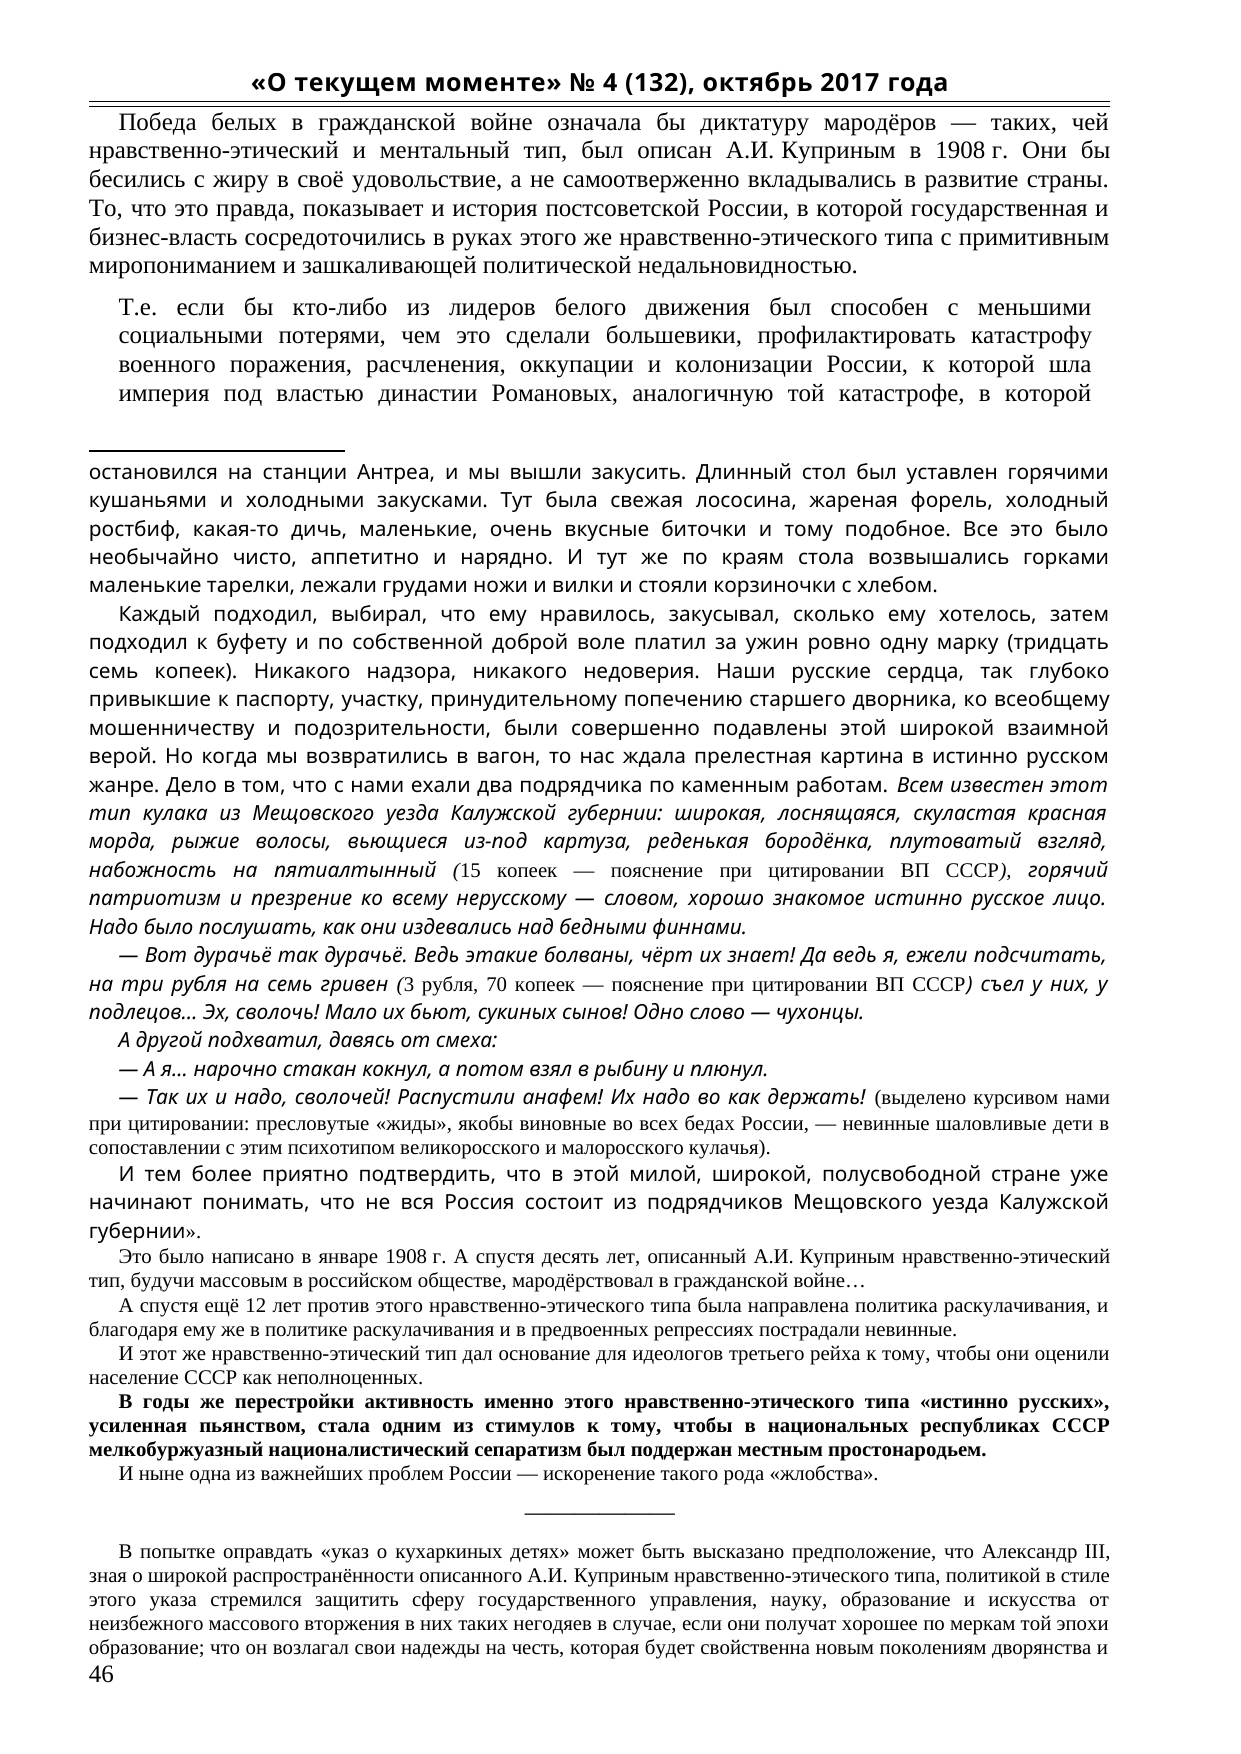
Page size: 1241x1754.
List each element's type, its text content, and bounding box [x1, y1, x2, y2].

text А другой подхватил, давясь от смеха: [89, 1026, 1110, 1054]
text И этот же нравственно-этический тип дал основание для идеологов третьего рейха к тому, чтобы они оценили население СССР как неполноценных. [89, 1341, 1110, 1389]
text Победа белых в гражданской войне означала бы диктатуру мародёров — таких, чей нравственно-этический и ментальный тип, был описан А.И. Куприным в 1908 г. Они бы бесились с жиру в своё удовольствие, а не самоотверженно вкладывались в развитие страны. То, что это правда, показывает и история постсоветской России, в которой государственная и бизнес-власть сосредоточились в руках этого же нравственно-этического типа с примитивным миропониманием и зашкаливающей политической недальновидностью. [89, 107, 1110, 279]
text — А я... нарочно стакан кокнул, а потом взял в рыбину и плюнул. [89, 1054, 1110, 1082]
text И тем более приятно подтвердить, что в этой милой, широкой, полусвободной стране уже начинают понимать, что не вся Россия состоит из подрядчиков Мещовского уезда Калужской губернии». [89, 1159, 1110, 1244]
text Это было написано в январе 1908 г. А спустя десять лет, описанный А.И. Куприным нравственно-этический тип, будучи массовым в российском обществе, мародёрствовал в гражданской войне… [89, 1244, 1110, 1292]
text В годы же перестройки активность именно этого нравственно-этического типа «истинно русских», усиленная пьянством, стала одним из стимулов к тому, чтобы в национальных республиках СССР мелкобуржуазный националистический сепаратизм был поддержан местным простонародьем. [89, 1389, 1110, 1461]
text —————— [89, 1497, 1110, 1526]
text — Вот дурачьё так дурачьё. Ведь этакие болваны, чёрт их знает! Да ведь я, ежели подсчитать, на три рубля на семь гривен (3 рубля, 70 копеек — пояснение при цитировании ВП СССР) съел у них, у подлецов… Эх, сволочь! Мало их бьют, сукиных сынов! Одно слово — чухонцы. [89, 940, 1110, 1026]
text — Так их и надо, сволочей! Распустили анафем! Их надо во как держать! (выделено курсивом нами при цитировании: пресловутые «жиды», якобы виновные во всех бедах России, — невинные шаловливые дети в сопоставлении с этим психотипом великоросского и малоросского кулачья). [89, 1082, 1110, 1159]
text остановился на станции Антреа, и мы вышли закусить. Длинный стол был уставлен горячими кушаньями и холодными закусками. Тут была свежая лососина, жареная форель, холодный ростбиф, какая-то дичь, маленькие, очень вкусные биточки и тому подобное. Все это было необычайно чисто, аппетитно и нарядно. И тут же по краям стола возвышались горками маленькие тарелки, лежали грудами ножи и вилки и стояли корзиночки с хлебом. [89, 457, 1110, 599]
text А спустя ещё 12 лет против этого нравственно-этического типа была направлена политика раскулачивания, и благодаря ему же в политике раскулачивания и в предвоенных репрессиях пострадали невинные. [89, 1292, 1110, 1341]
text Т.е. если бы кто-либо из лидеров белого движения был способен с меньшими социальными потерями, чем это сделали большевики, профилактировать катастрофу военного поражения, расчленения, оккупации и колонизации России, к которой шла империя под властью династии Романовых, аналогичную той катастрофе, в которой [118, 292, 1093, 407]
text В попытке оправдать «указ о кухаркиных детях» может быть высказано предположение, что Александр III, зная о широкой распространённости описанного А.И. Куприным нравственно-этического типа, политикой в стиле этого указа стремился защитить сферу государственного управления, науку, образование и искусства от неизбежного массового вторжения в них таких негодяев в случае, если они получат хорошее по меркам той эпохи образование; что он возлагал свои надежды на честь, которая будет свойственна новым поколениям дворянства и [89, 1539, 1110, 1659]
text Каждый подходил, выбирал, что ему нравилось, закусывал, сколько ему хотелось, затем подходил к буфету и по собственной доброй воле платил за ужин ровно одну марку (тридцать семь копеек). Никакого надзора, никакого недоверия. Наши русские сердца, так глубоко привыкшие к паспорту, участку, принудительному попечению старшего дворника, ко всеобщему мошенничеству и подозрительности, были совершенно подавлены этой широкой взаимной верой. Но когда мы возвратились в вагон, то нас ждала прелестная картина в истинно русском жанре. Дело в том, что с нами ехали два подрядчика по каменным работам. Всем известен этот тип кулака из Мещовского уезда Калужской губернии: широкая, лоснящаяся, скуластая красная морда, рыжие волосы, вьющиеся из-под картуза, реденькая бородёнка, плутоватый взгляд, набожность на пятиалтынный (15 копеек — пояснение при цитировании ВП СССР), горячий патриотизм и презрение ко всему нерусскому — словом, хорошо знакомое истинно русское лицо. Надо было послушать, как они издевались над бедными финнами. [89, 599, 1110, 940]
text И ныне одна из важнейших проблем России — искоренение такого рода «жлобства». [89, 1461, 1110, 1485]
